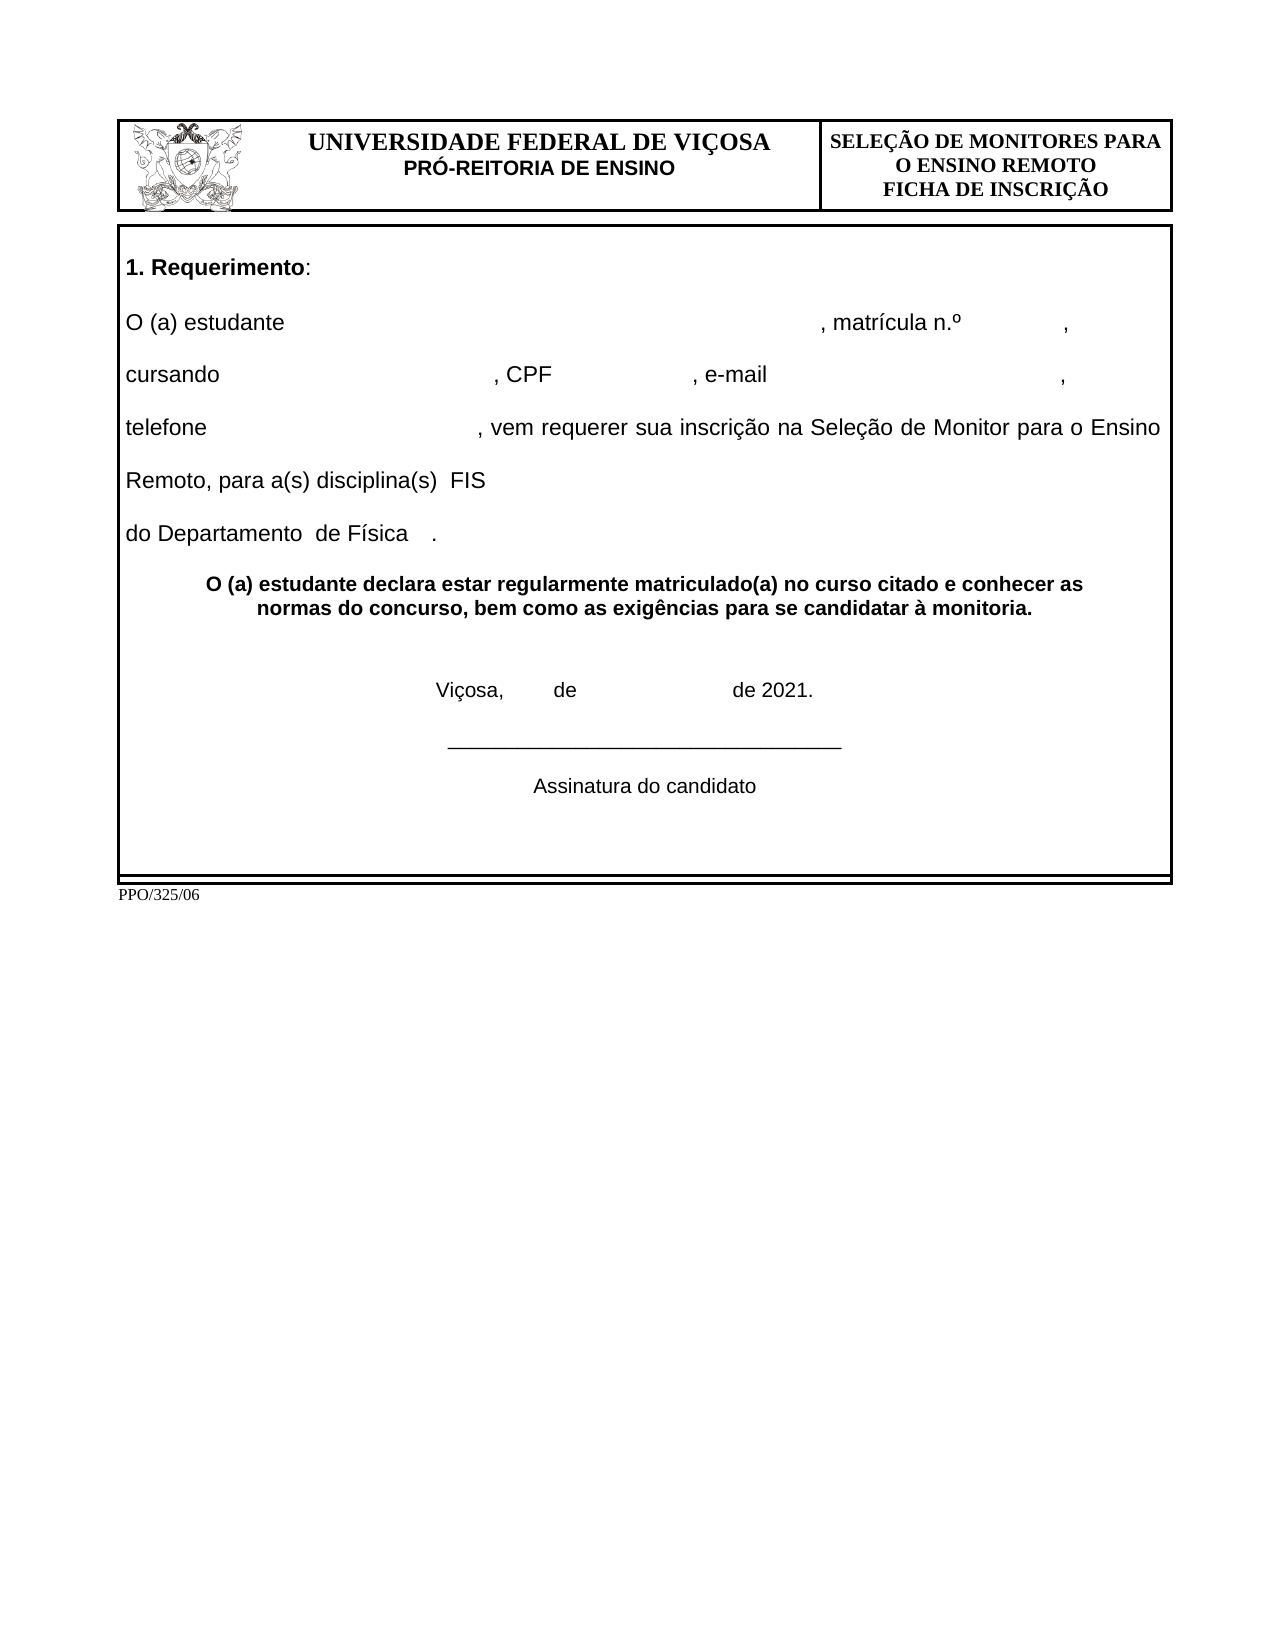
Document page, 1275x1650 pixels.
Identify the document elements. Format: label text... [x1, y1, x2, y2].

table_header [164, 188, 177, 200]
table_cell [120, 877, 1170, 882]
table_header SELEÇÃO DE MONITORES PARA O ENSINO REMOTO FICHA DE INSCRIÇÃO [822, 122, 1170, 209]
table_header [211, 173, 226, 187]
text PPO/325/06 [118, 885, 1157, 904]
table_header UNIVERSIDADE FEDERAL DE VIÇOSA PRÓ-REITORIA DE ENSINO [258, 122, 819, 209]
table_header [182, 136, 194, 143]
table_header 1. Requerimento: O (a) estudante , matrícula n.º , cursando , CPF , e-mail , telefone , vem requerer sua inscrição na Seleção de Monitor para o Ensino Remoto, para a(s) disciplina(s) FIS do Departamento de Física . O (a) estudante declara estar regularmente matriculado(a) no curso citado e conhecer as normas do concurso, bem como as exigências para se candidatar à monitoria. Viçosa, de de 2021. __________________________________ Assinatura do candidato [120, 227, 1170, 874]
table_header [199, 188, 212, 200]
table_header [160, 160, 173, 180]
table_header [149, 173, 164, 186]
table_header [120, 122, 258, 209]
table_header [166, 199, 210, 209]
table_header [203, 160, 215, 180]
